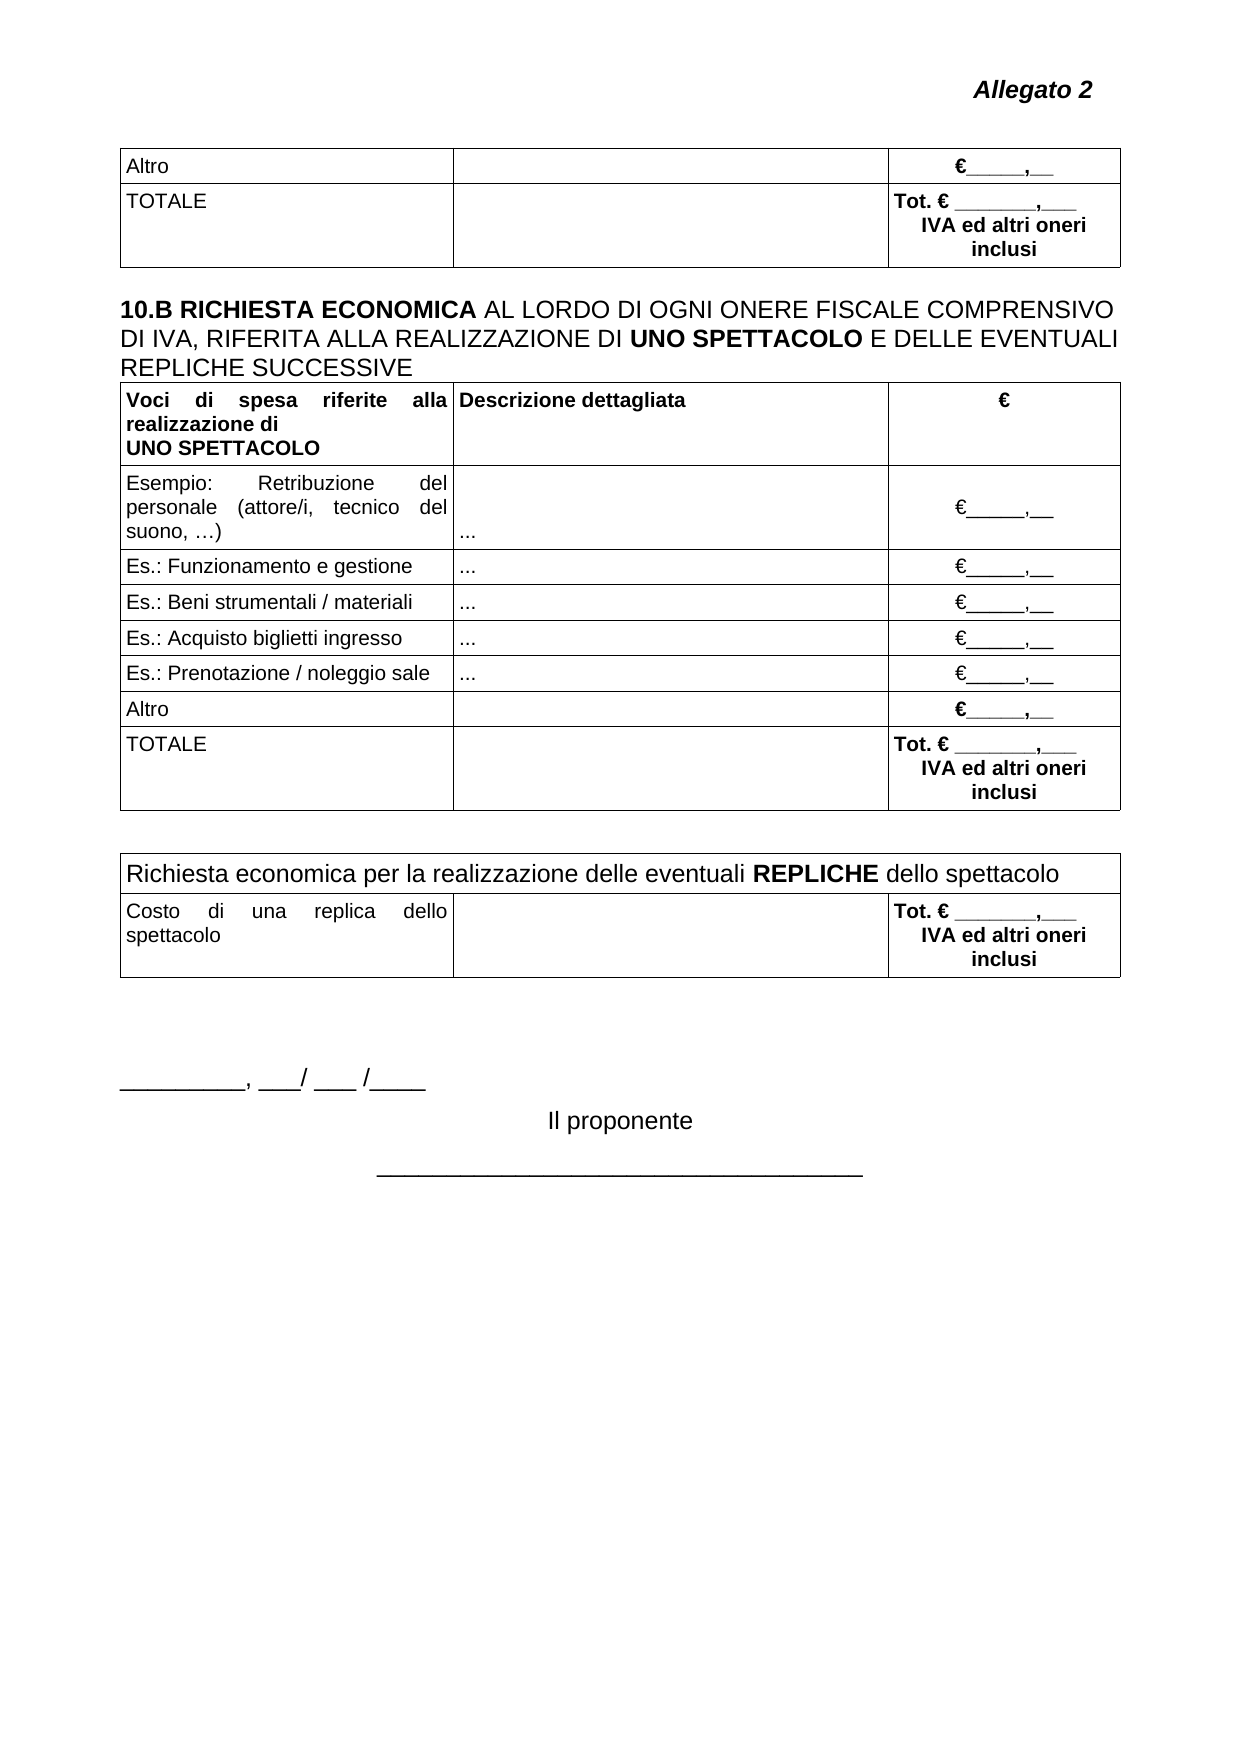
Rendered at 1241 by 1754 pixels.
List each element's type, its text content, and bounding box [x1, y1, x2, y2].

table_cell [454, 727, 888, 809]
table_cell TOTALE [121, 727, 453, 809]
text _________, ___/ ___ /____ [120, 1063, 1120, 1092]
table_header Richiesta economica per la realizzazione delle eventuali REPLICHE dello spettacolo [121, 854, 1120, 893]
table_cell Tot. € _______,___ IVA ed altri oneri inclusi [889, 727, 1120, 809]
table_cell Es.: Beni strumentali / materiali [121, 585, 453, 619]
table_cell [454, 184, 888, 267]
table_cell Tot. € _______,___ IVA ed altri oneri inclusi [889, 894, 1120, 977]
table_header € [889, 383, 1120, 465]
table_cell €_____,__ [889, 550, 1120, 584]
text 10.B RICHIESTA ECONOMICA AL LORDO DI OGNI ONERE FISCALE COMPRENSIVO DI IVA, RIFERITA ALLA REALIZZAZIONE DI UNO SPETTACOLO E DELLE EVENTUALI REPLICHE SUCCESSIVE [120, 295, 1120, 382]
table_cell €_____,__ [889, 621, 1120, 655]
table_cell Esempio: Retribuzione del personale (attore/i, tecnico del suono, …) [121, 466, 453, 548]
text Il proponente [120, 1106, 1120, 1135]
table_cell Altro [121, 692, 453, 726]
table_cell ... [454, 621, 888, 655]
table_cell Altro [121, 149, 453, 183]
table_cell ... [454, 585, 888, 619]
table_cell €_____,__ [889, 656, 1120, 691]
table_cell Tot. € _______,___ IVA ed altri oneri inclusi [889, 184, 1120, 267]
table_cell €_____,__ [889, 466, 1120, 548]
table_cell Costo di una replica dello spettacolo [121, 894, 453, 977]
table_cell Es.: Funzionamento e gestione [121, 550, 453, 584]
table_cell €_____,__ [889, 692, 1120, 726]
text ___________________________________ [120, 1149, 1120, 1178]
table_cell TOTALE [121, 184, 453, 267]
table_header Descrizione dettagliata [454, 383, 888, 465]
table_cell €_____,__ [889, 585, 1120, 619]
table_cell €_____,__ [889, 149, 1120, 183]
table_cell ... [454, 466, 888, 548]
table_cell [454, 692, 888, 726]
table_cell Es.: Acquisto biglietti ingresso [121, 621, 453, 655]
table_header Voci di spesa riferite alla realizzazione di UNO SPETTACOLO [121, 383, 453, 465]
table_cell ... [454, 550, 888, 584]
table_cell [454, 894, 888, 977]
table_cell Es.: Prenotazione / noleggio sale [121, 656, 453, 691]
table_cell [454, 149, 888, 183]
table_cell ... [454, 656, 888, 691]
